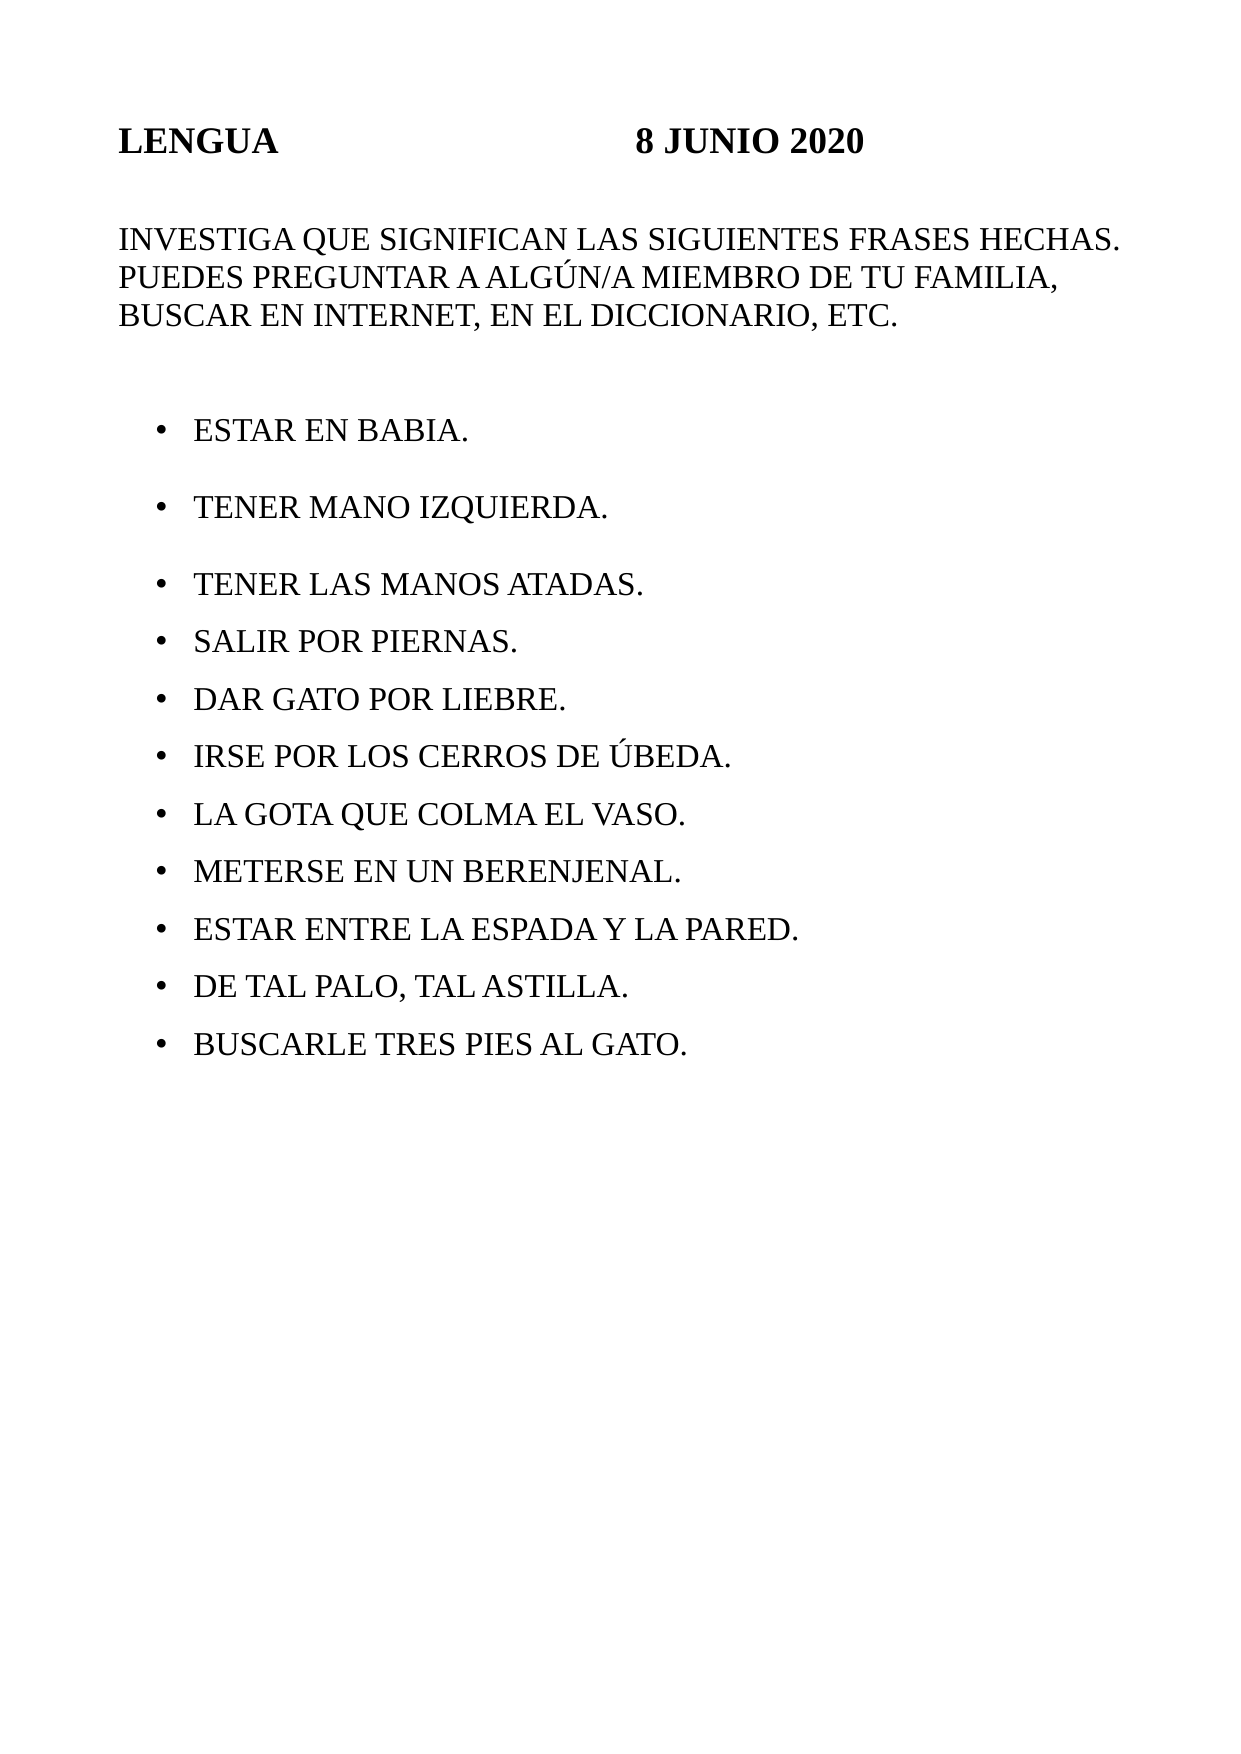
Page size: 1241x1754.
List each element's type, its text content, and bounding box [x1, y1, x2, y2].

text INVESTIGA QUE SIGNIFICAN LAS SIGUIENTES FRASES HECHAS. PUEDES PREGUNTAR A ALGÚN/A MIEMBRO DE TU FAMILIA, BUSCAR EN INTERNET, EN EL DICCIONARIO, ETC. [118, 219, 1122, 334]
list DE TAL PALO, TAL ASTILLA. [156, 966, 1122, 1004]
list DAR GATO POR LIEBRE. [156, 679, 1122, 717]
list TENER MANO IZQUIERDA. [156, 487, 1122, 525]
list LA GOTA QUE COLMA EL VASO. [156, 794, 1122, 832]
list ESTAR ENTRE LA ESPADA Y LA PARED. [156, 909, 1122, 947]
list IRSE POR LOS CERROS DE ÚBEDA. [156, 736, 1122, 774]
list TENER LAS MANOS ATADAS. [156, 564, 1122, 602]
text LENGUA 8 JUNIO 2020 [118, 118, 1122, 161]
list BUSCARLE TRES PIES AL GATO. [156, 1024, 1122, 1062]
list ESTAR EN BABIA. [156, 410, 1122, 449]
list SALIR POR PIERNAS. [156, 621, 1122, 659]
list METERSE EN UN BERENJENAL. [156, 851, 1122, 889]
